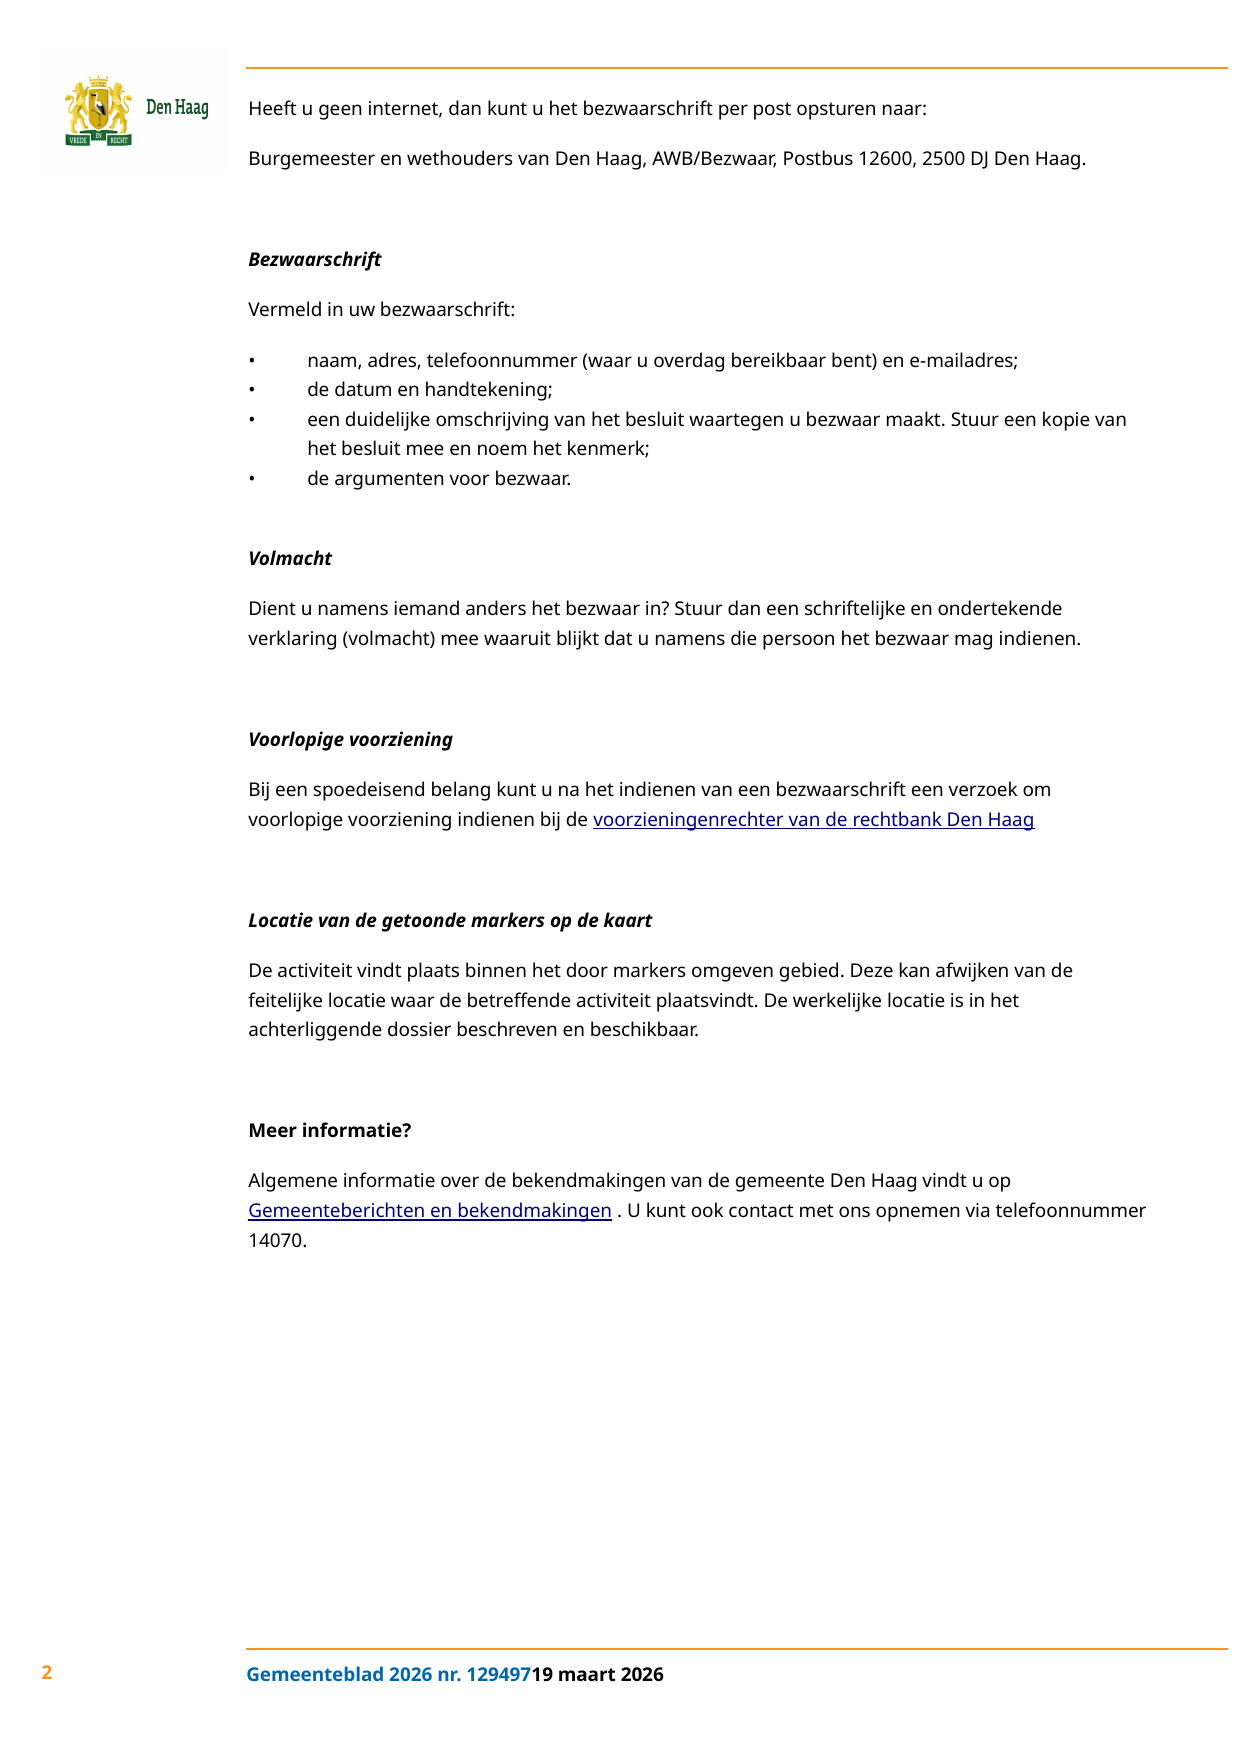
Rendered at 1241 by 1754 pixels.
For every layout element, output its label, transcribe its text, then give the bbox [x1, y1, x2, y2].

text Dient u namens iemand anders het bezwaar in? Stuur dan een schriftelijke en ondertekende verklaring (volmacht) mee waaruit blijkt dat u namens die persoon het bezwaar mag indienen. [248, 596, 1152, 651]
text Meer informatie? [248, 1117, 1152, 1143]
text Vermeld in uw bezwaarschrift: [248, 296, 1152, 322]
list een duidelijke omschrijving van het besluit waartegen u bezwaar maakt. Stuur een kopie van het besluit mee en noem het kenmerk; [248, 406, 1152, 461]
text Bij een spoedeisend belang kunt u na het indienen van een bezwaarschrift een verzoek om voorlopige voorziening indienen bij de voorzieningenrechter van de rechtbank Den Haag [248, 776, 1152, 832]
text Locatie van de getoonde markers op de kaart [248, 907, 1152, 933]
list de argumenten voor bezwaar. [248, 465, 1152, 491]
text Heeft u geen internet, dan kunt u het bezwaarschrift per post opsturen naar: [248, 95, 1152, 121]
text De activiteit vindt plaats binnen het door markers omgeven gebied. Deze kan afwijken van de feitelijke locatie waar de betreffende activiteit plaatsvindt. De werkelijke locatie is in het achterliggende dossier beschreven en beschikbaar. [248, 957, 1152, 1042]
list de datum en handtekening; [248, 376, 1152, 402]
text Bezwaarschrift [248, 246, 1152, 272]
text Algemene informatie over de bekendmakingen van de gemeente Den Haag vindt u op Gemeenteberichten en bekendmakingen . U kunt ook contact met ons opnemen via telefoonnummer 14070. [248, 1168, 1152, 1253]
text Burgemeester en wethouders van Den Haag, AWB/Bezwaar, Postbus 12600, 2500 DJ Den Haag. [248, 145, 1152, 171]
picture [41, 47, 231, 172]
list naam, adres, telefoonnummer (waar u overdag bereikbaar bent) en e-mailadres; [248, 347, 1152, 373]
text Volmacht [248, 545, 1152, 571]
text Voorlopige voorziening [248, 726, 1152, 752]
